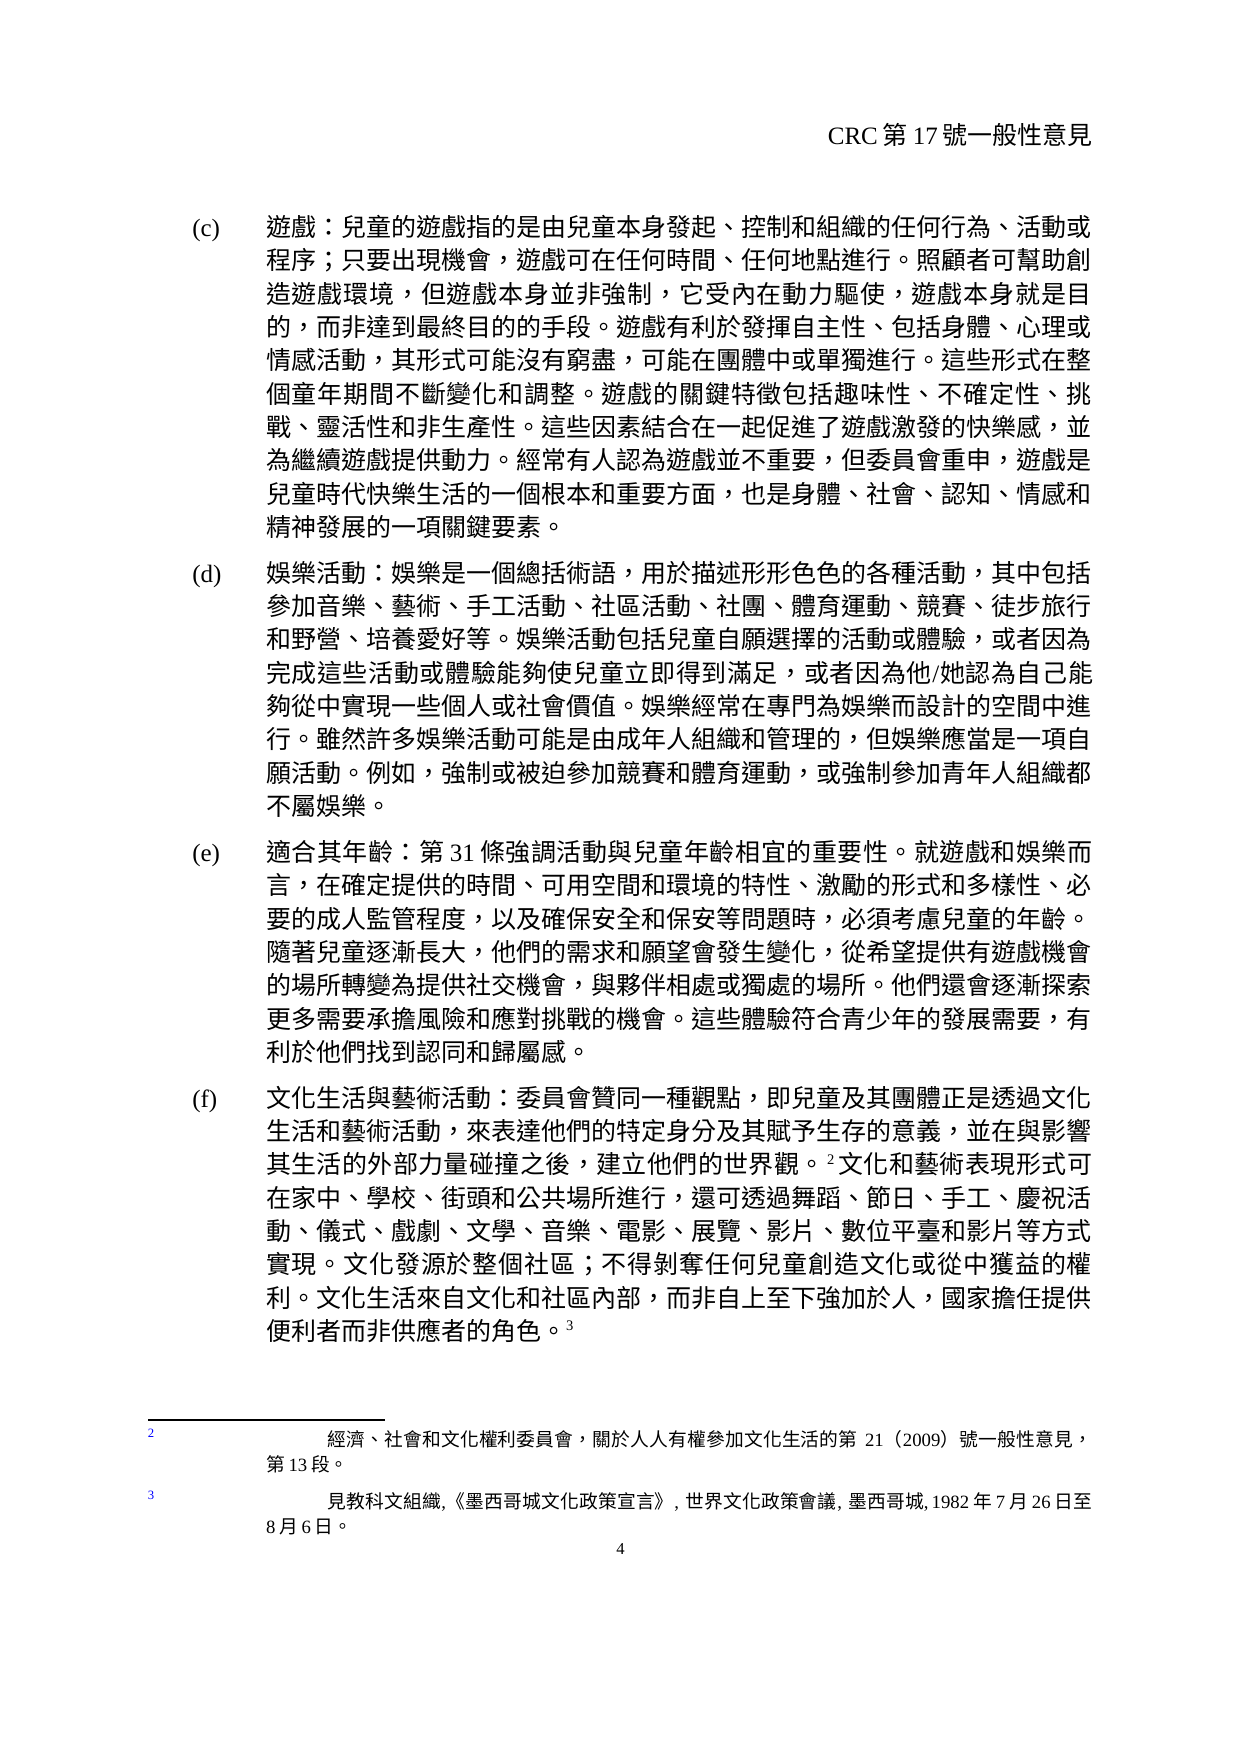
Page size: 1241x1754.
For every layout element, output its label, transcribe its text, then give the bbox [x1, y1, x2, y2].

list 經濟、社會和文化權利委員會，關於人人有權參加文化生活的第21（2009）號一般性意見，第13段。 [148, 1426, 1093, 1476]
list 遊戲：兒童的遊戲指的是由兒童本身發起、控制和組織的任何行為、活動或程序；只要出現機會，遊戲可在任何時間、任何地點進行。照顧者可幫助創造遊戲環境，但遊戲本身並非強制，它受內在動力驅使，遊戲本身就是目的，而非達到最終目的的手段。遊戲有利於發揮自主性、包括身體、心理或情感活動，其形式可能沒有窮盡，可能在團體中或單獨進行。這些形式在整個童年期間不斷變化和調整。遊戲的關鍵特徵包括趣味性、不確定性、挑戰、靈活性和非生產性。這些因素結合在一起促進了遊戲激發的快樂感，並為繼續遊戲提供動力。經常有人認為遊戲並不重要，但委員會重申，遊戲是兒童時代快樂生活的一個根本和重要方面，也是身體、社會、認知、情感和精神發展的一項關鍵要素。 [192, 210, 1093, 543]
list 娛樂活動：娛樂是一個總括術語，用於描述形形色色的各種活動，其中包括參加音樂、藝術、手工活動、社區活動、社團、體育運動、競賽、徒步旅行和野營、培養愛好等。娛樂活動包括兒童自願選擇的活動或體驗，或者因為完成這些活動或體驗能夠使兒童立即得到滿足，或者因為他/她認為自己能夠從中實現一些個人或社會價值。娛樂經常在專門為娛樂而設計的空間中進行。雖然許多娛樂活動可能是由成年人組織和管理的，但娛樂應當是一項自願活動。例如，強制或被迫參加競賽和體育運動，或強制參加青年人組織都不屬娛樂。 [192, 556, 1093, 822]
list 文化生活與藝術活動：委員會贊同一種觀點，即兒童及其團體正是透過文化生活和藝術活動，來表達他們的特定身分及其賦予生存的意義，並在與影響其生活的外部力量碰撞之後，建立他們的世界觀。 文化和藝術表現形式可在家中、學校、街頭和公共場所進行，還可透過舞蹈、節日、手工、慶祝活動、儀式、戲劇、文學、音樂、電影、展覽、影片、數位平臺和影片等方式實現。文化發源於整個社區；不得剝奪任何兒童創造文化或從中獲益的權利。文化生活來自文化和社區內部，而非自上至下強加於人，國家擔任提供便利者而非供應者的角色。 [192, 1081, 1093, 1347]
list 見教科文組織,《墨西哥城文化政策宣言》, 世界文化政策會議, 墨西哥城, 1982年7月26日至8月6日。 [148, 1488, 1093, 1538]
list 適合其年齡：第31條強調活動與兒童年齡相宜的重要性。就遊戲和娛樂而言，在確定提供的時間、可用空間和環境的特性、激勵的形式和多樣性、必要的成人監管程度，以及確保安全和保安等問題時，必須考慮兒童的年齡。隨著兒童逐漸長大，他們的需求和願望會發生變化，從希望提供有遊戲機會的場所轉變為提供社交機會，與夥伴相處或獨處的場所。他們還會逐漸探索更多需要承擔風險和應對挑戰的機會。這些體驗符合青少年的發展需要，有利於他們找到認同和歸屬感。 [192, 835, 1093, 1068]
